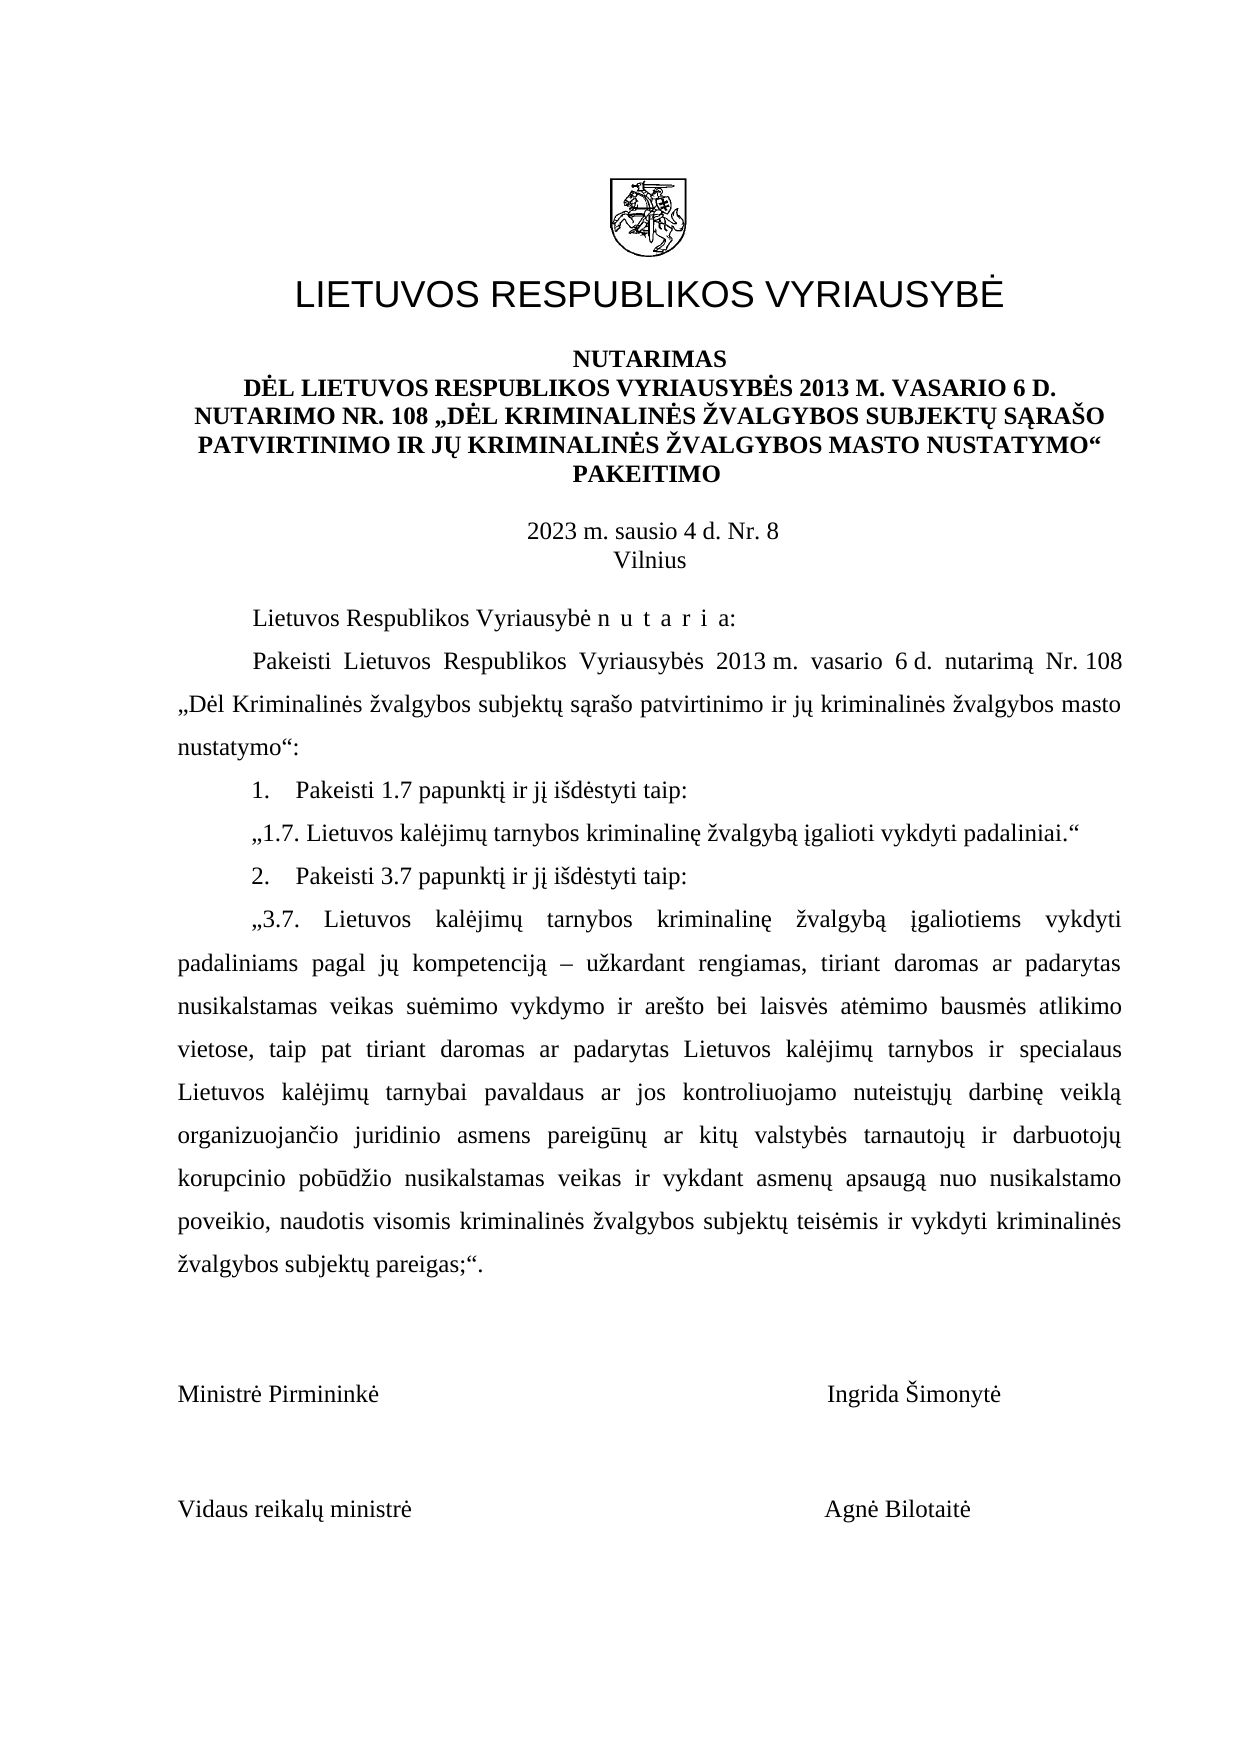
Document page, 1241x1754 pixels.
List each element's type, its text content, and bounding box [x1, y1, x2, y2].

text 2023 m. sausio 4 d. Nr. 8 [177, 516, 1122, 545]
text Vilnius [177, 545, 1122, 574]
text „3.7. Lietuvos kalėjimų tarnybos kriminalinę žvalgybą įgaliotiems vykdyti padaliniams pagal jų kompetenciją – užkardant rengiamas, tiriant daromas ar padarytas nusikalstamas veikas suėmimo vykdymo ir arešto bei laisvės atėmimo bausmės atlikimo vietose, taip pat tiriant daromas ar padarytas Lietuvos kalėjimų tarnybos ir specialaus Lietuvos kalėjimų tarnybai pavaldaus ar jos kontroliuojamo nuteistųjų darbinę veiklą organizuojančio juridinio asmens pareigūnų ar kitų valstybės tarnautojų ir darbuotojų korupcinio pobūdžio nusikalstamas veikas ir vykdant asmenų apsaugą nuo nusikalstamo poveikio, naudotis visomis kriminalinės žvalgybos subjektų teisėmis ir vykdyti kriminalinės žvalgybos subjektų pareigas;“. [177, 904, 1122, 1278]
text Lietuvos Respublikos Vyriausybė [177, 272, 1122, 315]
text Vidaus reikalų ministrė Agnė Bilotaitė [177, 1494, 1122, 1523]
text 2. Pakeisti 3.7 papunktį ir jį išdėstyti taip: [251, 861, 1063, 890]
text Ministrė Pirmininkė Ingrida Šimonytė [177, 1379, 1122, 1408]
text 1. Pakeisti 1.7 papunktį ir jį išdėstyti taip: [251, 775, 1063, 804]
text Lietuvos Respublikos Vyriausybė nutaria: [177, 603, 1122, 631]
text „1.7. Lietuvos kalėjimų tarnybos kriminalinę žvalgybą įgalioti vykdyti padaliniai.“ [177, 818, 1122, 847]
text nutarimas [177, 344, 1122, 373]
text DĖL LIETUVOS RESPUBLIKOS VYRIAUSYBĖS 2013 M. VASARIO 6 D. NUTARIMO NR. 108 „DĖL KRIMINALINĖS ŽVALGYBOS SUBJEKTŲ SĄRAŠO PATVIRTINIMO IR JŲ KRIMINALINĖS ŽVALGYBOS MASTO NUSTATYMO“ PAKEITIMO [177, 373, 1122, 488]
text Pakeisti Lietuvos Respublikos Vyriausybės 2013 m. vasario 6 d. nutarimą Nr. 108 „Dėl Kriminalinės žvalgybos subjektų sąrašo patvirtinimo ir jų kriminalinės žvalgybos masto nustatymo“: [177, 646, 1122, 761]
